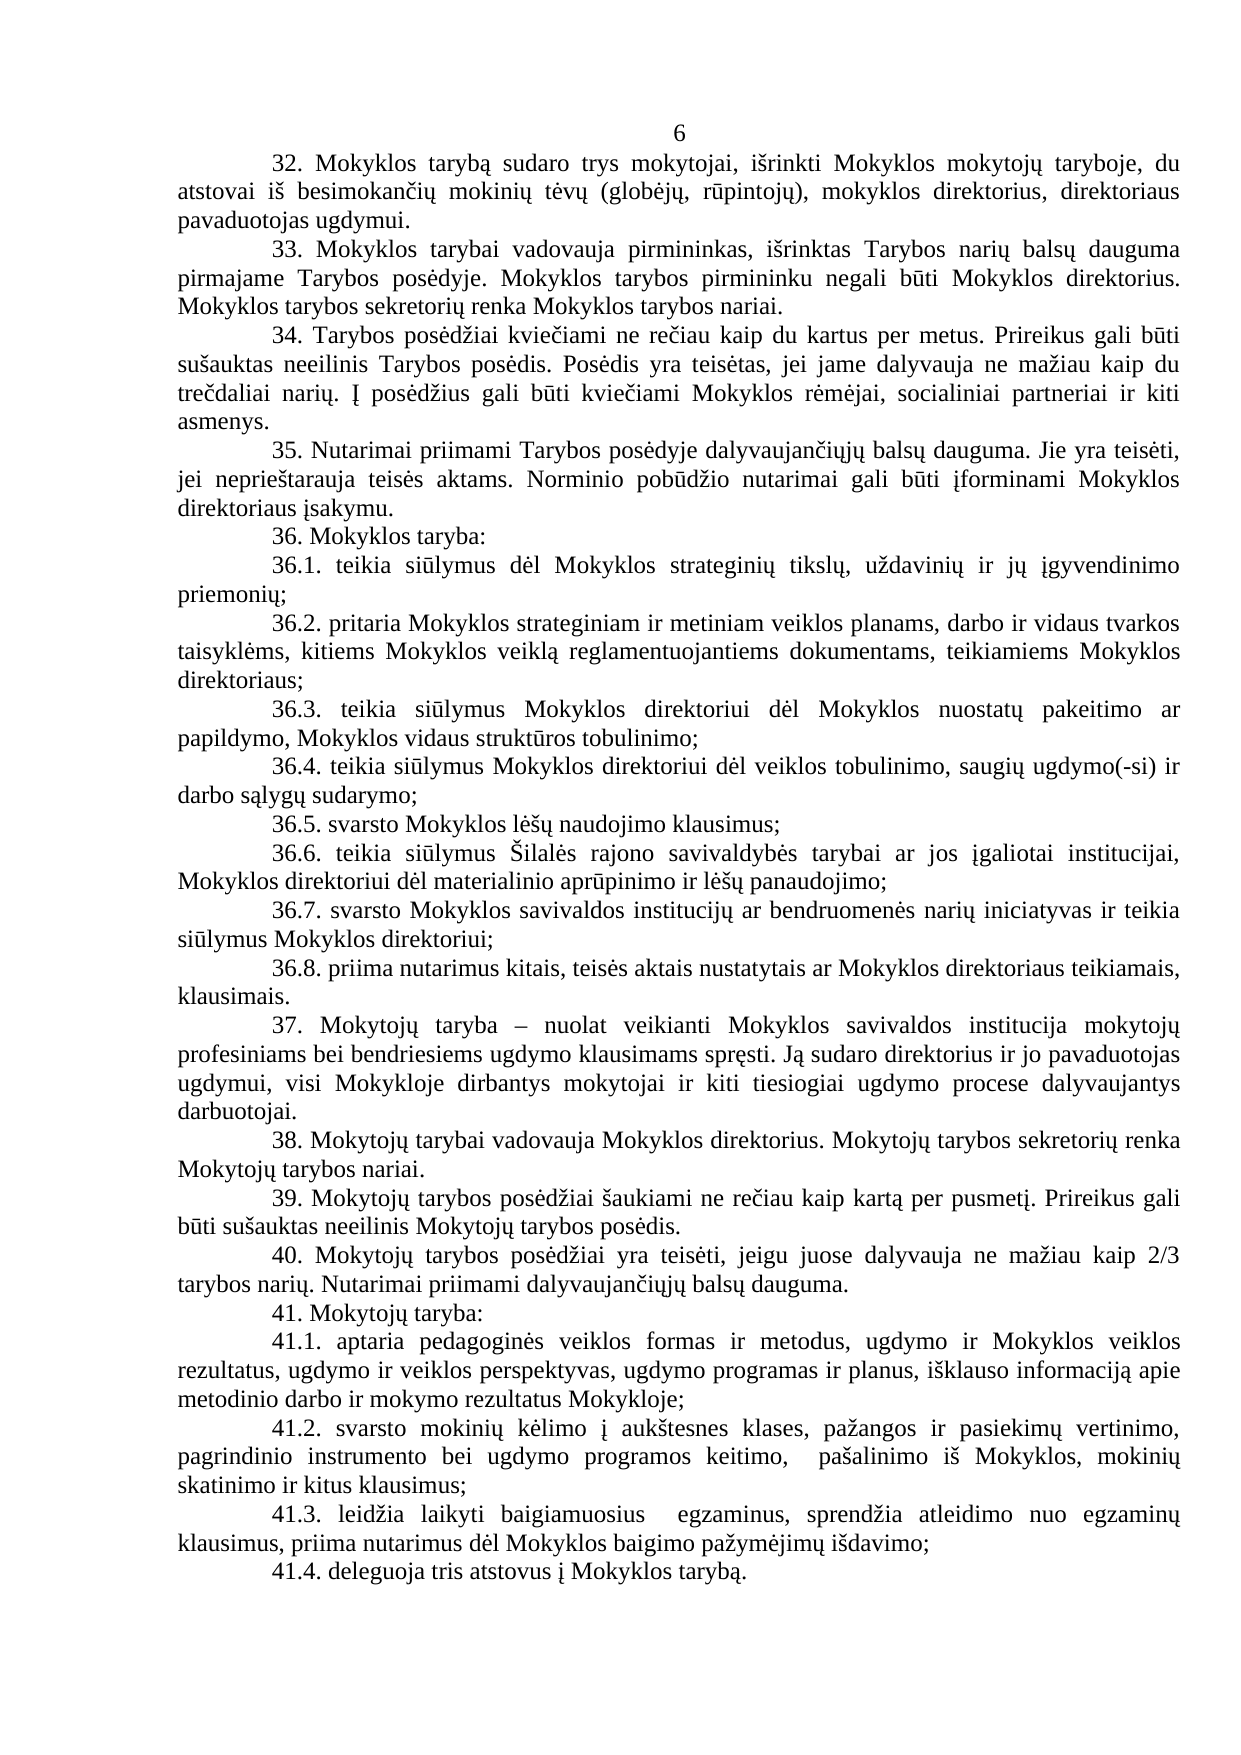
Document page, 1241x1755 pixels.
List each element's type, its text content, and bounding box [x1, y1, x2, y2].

text 41.3. leidžia laikyti baigiamuosius egzaminus, sprendžia atleidimo nuo egzaminų klausimus, priima nutarimus dėl Mokyklos baigimo pažymėjimų išdavimo; [177, 1499, 1181, 1556]
text 35. Nutarimai priimami Tarybos posėdyje dalyvaujančiųjų balsų dauguma. Jie yra teisėti, jei neprieštarauja teisės aktams. Norminio pobūdžio nutarimai gali būti įforminami Mokyklos direktoriaus įsakymu. [177, 435, 1181, 521]
text 41.4. deleguoja tris atstovus į Mokyklos tarybą. [177, 1556, 1181, 1585]
text 36.2. pritaria Mokyklos strateginiam ir metiniam veiklos planams, darbo ir vidaus tvarkos taisyklėms, kitiems Mokyklos veiklą reglamentuojantiems dokumentams, teikiamiems Mokyklos direktoriaus; [177, 608, 1181, 694]
text 39. Mokytojų tarybos posėdžiai šaukiami ne rečiau kaip kartą per pusmetį. Prireikus gali būti sušauktas neeilinis Mokytojų tarybos posėdis. [177, 1183, 1181, 1240]
text 34. Tarybos posėdžiai kviečiami ne rečiau kaip du kartus per metus. Prireikus gali būti sušauktas neeilinis Tarybos posėdis. Posėdis yra teisėtas, jei jame dalyvauja ne mažiau kaip du trečdaliai narių. Į posėdžius gali būti kviečiami Mokyklos rėmėjai, socialiniai partneriai ir kiti asmenys. [177, 320, 1181, 435]
text 41. Mokytojų taryba: [177, 1298, 1181, 1326]
text 36.8. priima nutarimus kitais, teisės aktais nustatytais ar Mokyklos direktoriaus teikiamais, klausimais. [177, 953, 1181, 1010]
text 36.3. teikia siūlymus Mokyklos direktoriui dėl Mokyklos nuostatų pakeitimo ar papildymo, Mokyklos vidaus struktūros tobulinimo; [177, 694, 1181, 751]
text 33. Mokyklos tarybai vadovauja pirmininkas, išrinktas Tarybos narių balsų dauguma pirmajame Tarybos posėdyje. Mokyklos tarybos pirmininku negali būti Mokyklos direktorius. Mokyklos tarybos sekretorių renka Mokyklos tarybos nariai. [177, 234, 1181, 320]
text 36.1. teikia siūlymus dėl Mokyklos strateginių tikslų, uždavinių ir jų įgyvendinimo priemonių; [177, 550, 1181, 608]
text 36.6. teikia siūlymus Šilalės rajono savivaldybės tarybai ar jos įgaliotai institucijai, Mokyklos direktoriui dėl materialinio aprūpinimo ir lėšų panaudojimo; [177, 838, 1181, 895]
text 32. Mokyklos tarybą sudaro trys mokytojai, išrinkti Mokyklos mokytojų taryboje, du atstovai iš besimokančių mokinių tėvų (globėjų, rūpintojų), mokyklos direktorius, direktoriaus pavaduotojas ugdymui. [177, 148, 1181, 234]
text 41.1. aptaria pedagoginės veiklos formas ir metodus, ugdymo ir Mokyklos veiklos rezultatus, ugdymo ir veiklos perspektyvas, ugdymo programas ir planus, išklauso informaciją apie metodinio darbo ir mokymo rezultatus Mokykloje; [177, 1326, 1181, 1413]
text 37. Mokytojų taryba – nuolat veikianti Mokyklos savivaldos institucija mokytojų profesiniams bei bendriesiems ugdymo klausimams spręsti. Ją sudaro direktorius ir jo pavaduotojas ugdymui, visi Mokykloje dirbantys mokytojai ir kiti tiesiogiai ugdymo procese dalyvaujantys darbuotojai. [177, 1010, 1181, 1125]
text 36. Mokyklos taryba: [177, 521, 1181, 550]
text 36.7. svarsto Mokyklos savivaldos institucijų ar bendruomenės narių iniciatyvas ir teikia siūlymus Mokyklos direktoriui; [177, 895, 1181, 953]
text 41.2. svarsto mokinių kėlimo į aukštesnes klases, pažangos ir pasiekimų vertinimo, pagrindinio instrumento bei ugdymo programos keitimo, pašalinimo iš Mokyklos, mokinių skatinimo ir kitus klausimus; [177, 1413, 1181, 1499]
text 36.5. svarsto Mokyklos lėšų naudojimo klausimus; [177, 809, 1181, 838]
text 38. Mokytojų tarybai vadovauja Mokyklos direktorius. Mokytojų tarybos sekretorių renka Mokytojų tarybos nariai. [177, 1125, 1181, 1183]
text 40. Mokytojų tarybos posėdžiai yra teisėti, jeigu juose dalyvauja ne mažiau kaip 2/3 tarybos narių. Nutarimai priimami dalyvaujančiųjų balsų dauguma. [177, 1240, 1181, 1298]
text 36.4. teikia siūlymus Mokyklos direktoriui dėl veiklos tobulinimo, saugių ugdymo(-si) ir darbo sąlygų sudarymo; [177, 751, 1181, 809]
